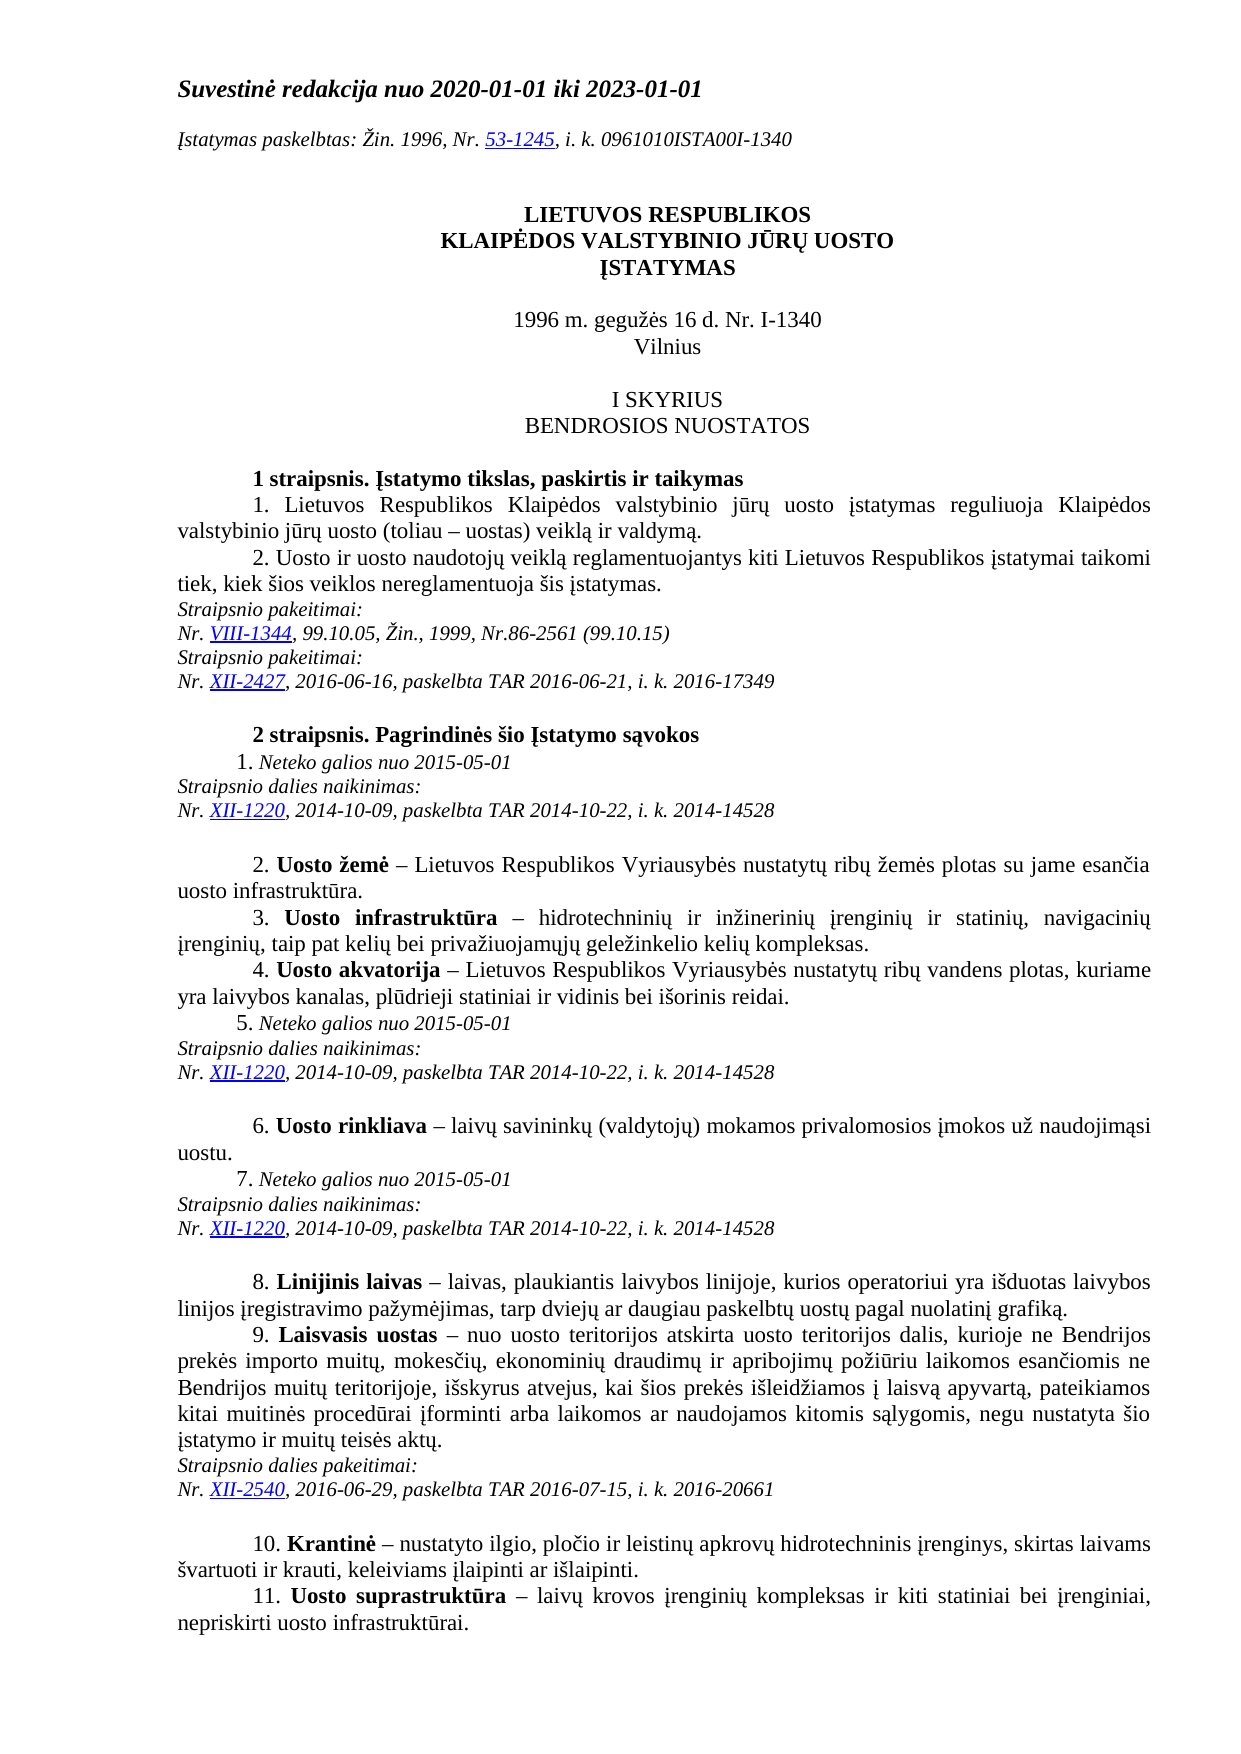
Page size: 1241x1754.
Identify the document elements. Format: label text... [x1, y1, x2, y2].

text 1. Lietuvos Respublikos Klaipėdos valstybinio jūrų uosto įstatymas reguliuoja Klaipėdos valstybinio jūrų uosto (toliau – uostas) veiklą ir valdymą. [177, 491, 1152, 544]
text 2. Uosto ir uosto naudotojų veiklą reglamentuojantys kiti Lietuvos Respublikos įstatymai taikomi tiek, kiek šios veiklos nereglamentuoja šis įstatymas. [177, 544, 1152, 596]
text 10. Krantinė – nustatyto ilgio, pločio ir leistinų apkrovų hidrotechninis įrenginys, skirtas laivams švartuoti ir krauti, keleiviams įlaipinti ar išlaipinti. [177, 1530, 1152, 1582]
text ĮSTATYMAS [177, 254, 1158, 280]
text 2. Uosto žemė – Lietuvos Respublikos Vyriausybės nustatytų ribų žemės plotas su jame esančia uosto infrastruktūra. [177, 851, 1152, 904]
text 8. Linijinis laivas – laivas, plaukiantis laivybos linijoje, kurios operatoriui yra išduotas laivybos linijos įregistravimo pažymėjimas, tarp dviejų ar daugiau paskelbtų uostų pagal nuolatinį grafiką. [177, 1268, 1152, 1321]
text LIETUVOS RESPUBLIKOS [177, 201, 1158, 227]
text Straipsnio dalies naikinimas: [177, 1036, 1152, 1059]
text 11. Uosto suprastruktūra – laivų krovos įrenginių kompleksas ir kiti statiniai bei įrenginiai, nepriskirti uosto infrastruktūrai. [177, 1582, 1152, 1635]
text Straipsnio pakeitimai: [177, 596, 1152, 621]
text Suvestinė redakcija nuo 2020-01-01 iki 2023-01-01 [177, 74, 1152, 103]
text 1. Neteko galios nuo 2015-05-01 [177, 748, 1152, 774]
text Įstatymas paskelbtas: Žin. 1996, Nr. 53-1245, i. k. 0961010ISTA00I-1340 [177, 127, 1152, 151]
text Nr. XII-1220, 2014-10-09, paskelbta TAR 2014-10-22, i. k. 2014-14528 [177, 1059, 1152, 1084]
text Vilnius [177, 333, 1158, 359]
text Nr. XII-2427, 2016-06-16, paskelbta TAR 2016-06-21, i. k. 2016-17349 [177, 669, 1152, 693]
text Nr. XII-1220, 2014-10-09, paskelbta TAR 2014-10-22, i. k. 2014-14528 [177, 1216, 1152, 1239]
text I SKYRIUS [177, 386, 1158, 412]
text Straipsnio dalies pakeitimai: [177, 1453, 1152, 1477]
text 5. Neteko galios nuo 2015-05-01 [177, 1009, 1152, 1036]
text 2 straipsnis. Pagrindinės šio Įstatymo sąvokos [177, 721, 1152, 748]
text 4. Uosto akvatorija – Lietuvos Respublikos Vyriausybės nustatytų ribų vandens plotas, kuriame yra laivybos kanalas, plūdrieji statiniai ir vidinis bei išorinis reidai. [177, 956, 1152, 1009]
text Nr. XII-1220, 2014-10-09, paskelbta TAR 2014-10-22, i. k. 2014-14528 [177, 798, 1152, 822]
text 1 straipsnis. Įstatymo tikslas, paskirtis ir taikymas [177, 465, 1152, 491]
text KLAIPĖDOS VALSTYBINIO JŪRŲ UOSTO [177, 227, 1158, 254]
text Straipsnio dalies naikinimas: [177, 1191, 1152, 1216]
text Straipsnio pakeitimai: [177, 644, 1152, 669]
text BENDROSIOS NUOSTATOS [177, 412, 1158, 438]
text 1996 m. gegužės 16 d. Nr. I-1340 [177, 307, 1158, 333]
text 7. Neteko galios nuo 2015-05-01 [177, 1165, 1152, 1191]
text Nr. VIII-1344, 99.10.05, Žin., 1999, Nr.86-2561 (99.10.15) [177, 621, 1152, 644]
text 3. Uosto infrastruktūra – hidrotechninių ir inžinerinių įrenginių ir statinių, navigacinių įrenginių, taip pat kelių bei privažiuojamųjų geležinkelio kelių kompleksas. [177, 904, 1152, 956]
text 6. Uosto rinkliava – laivų savininkų (valdytojų) mokamos privalomosios įmokos už naudojimąsi uostu. [177, 1112, 1152, 1165]
text Straipsnio dalies naikinimas: [177, 774, 1152, 798]
text 9. Laisvasis uostas – nuo uosto teritorijos atskirta uosto teritorijos dalis, kurioje ne Bendrijos prekės importo muitų, mokesčių, ekonominių draudimų ir apribojimų požiūriu laikomos esančiomis ne Bendrijos muitų teritorijoje, išskyrus atvejus, kai šios prekės išleidžiamos į laisvą apyvartą, pateikiamos kitai muitinės procedūrai įforminti arba laikomos ar naudojamos kitomis sąlygomis, negu nustatyta šio įstatymo ir muitų teisės aktų. [177, 1321, 1152, 1453]
text Nr. XII-2540, 2016-06-29, paskelbta TAR 2016-07-15, i. k. 2016-20661 [177, 1477, 1152, 1501]
